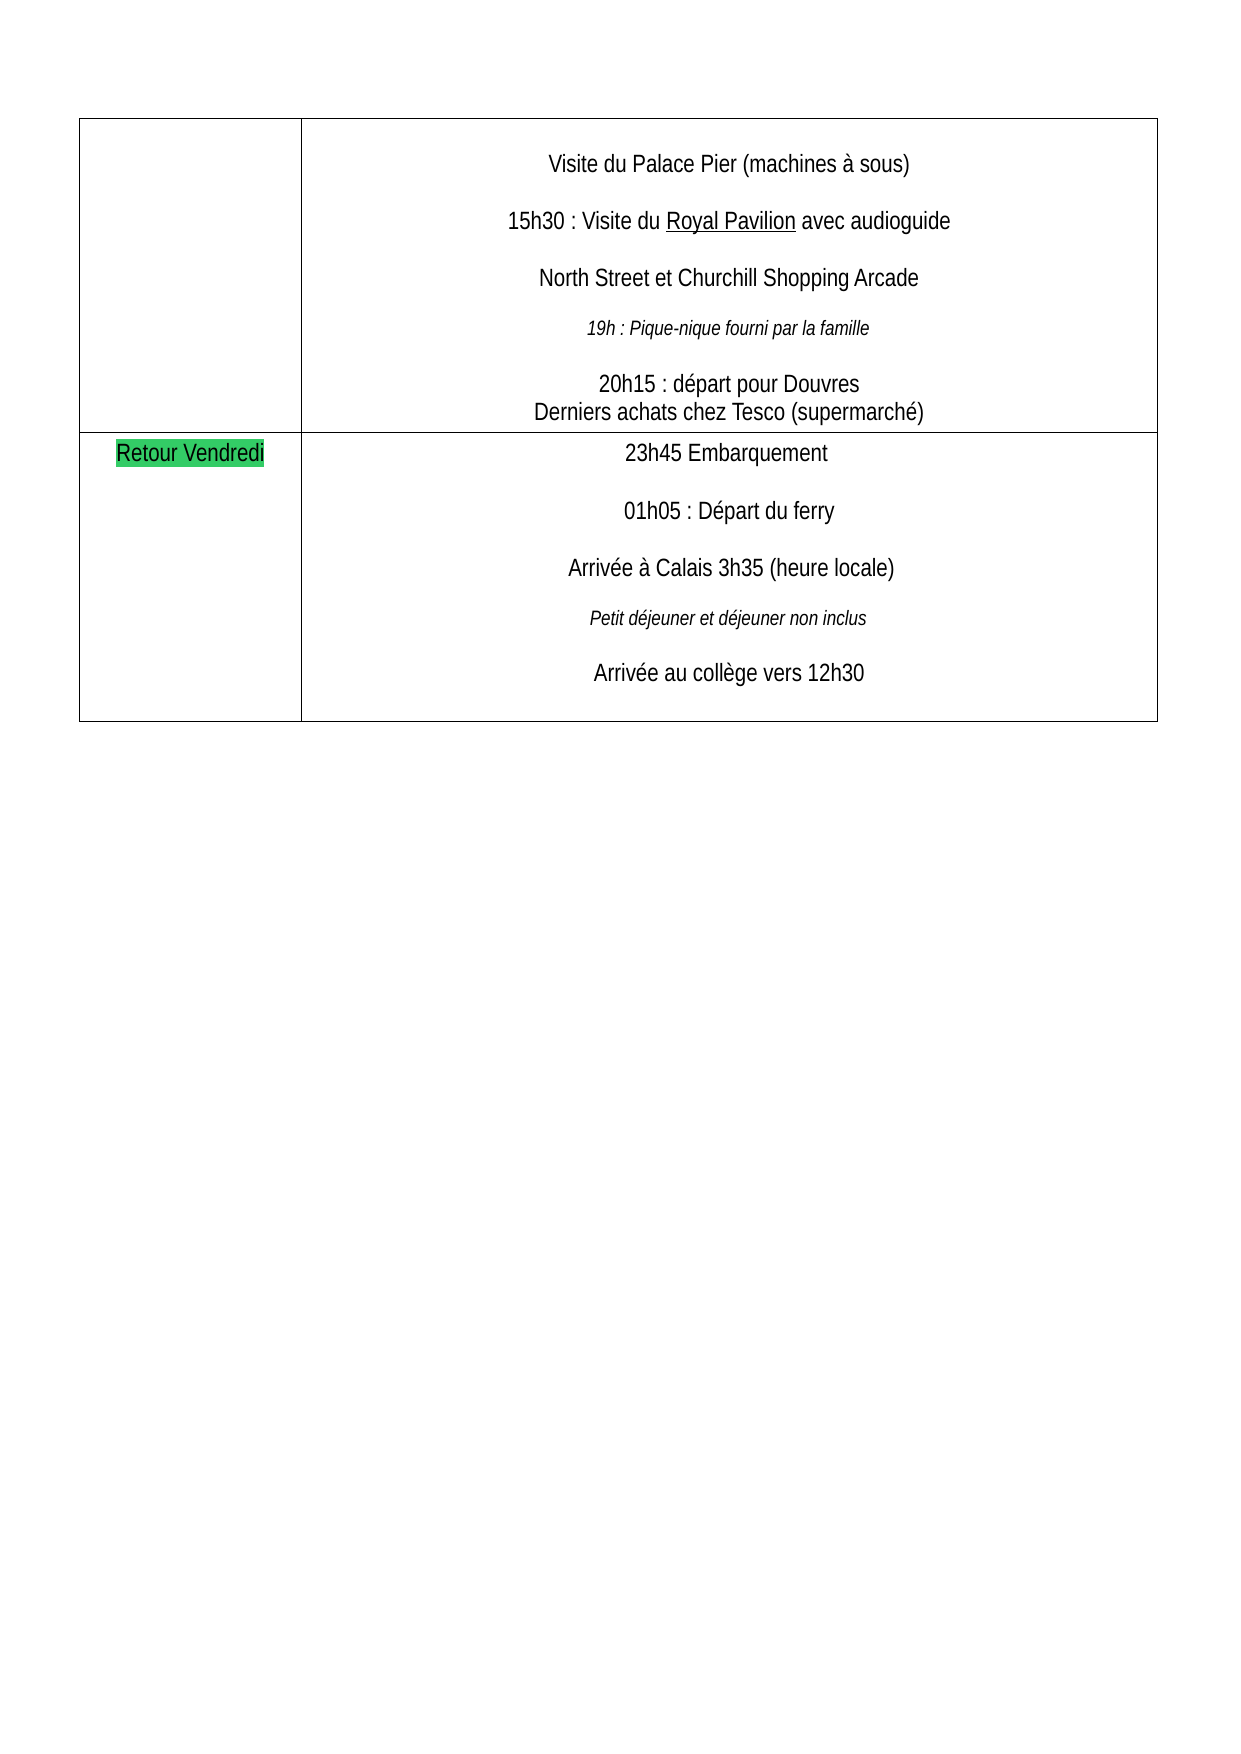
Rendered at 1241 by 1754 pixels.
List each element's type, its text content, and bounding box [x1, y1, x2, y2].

table_cell [80, 119, 301, 432]
table_cell Retour Vendredi [80, 433, 301, 721]
table_cell Visite du Palace Pier (machines à sous) 15h30 : Visite du Royal Pavilion avec audioguide North Street et Churchill Shopping Arcade 19h : Pique-nique fourni par la famille 20h15 : départ pour Douvres Derniers achats chez Tesco (supermarché) [302, 119, 1157, 432]
table_cell 23h45 Embarquement 01h05 : Départ du ferry Arrivée à Calais 3h35 (heure locale) Petit déjeuner et déjeuner non inclus Arrivée au collège vers 12h30 [302, 433, 1157, 721]
